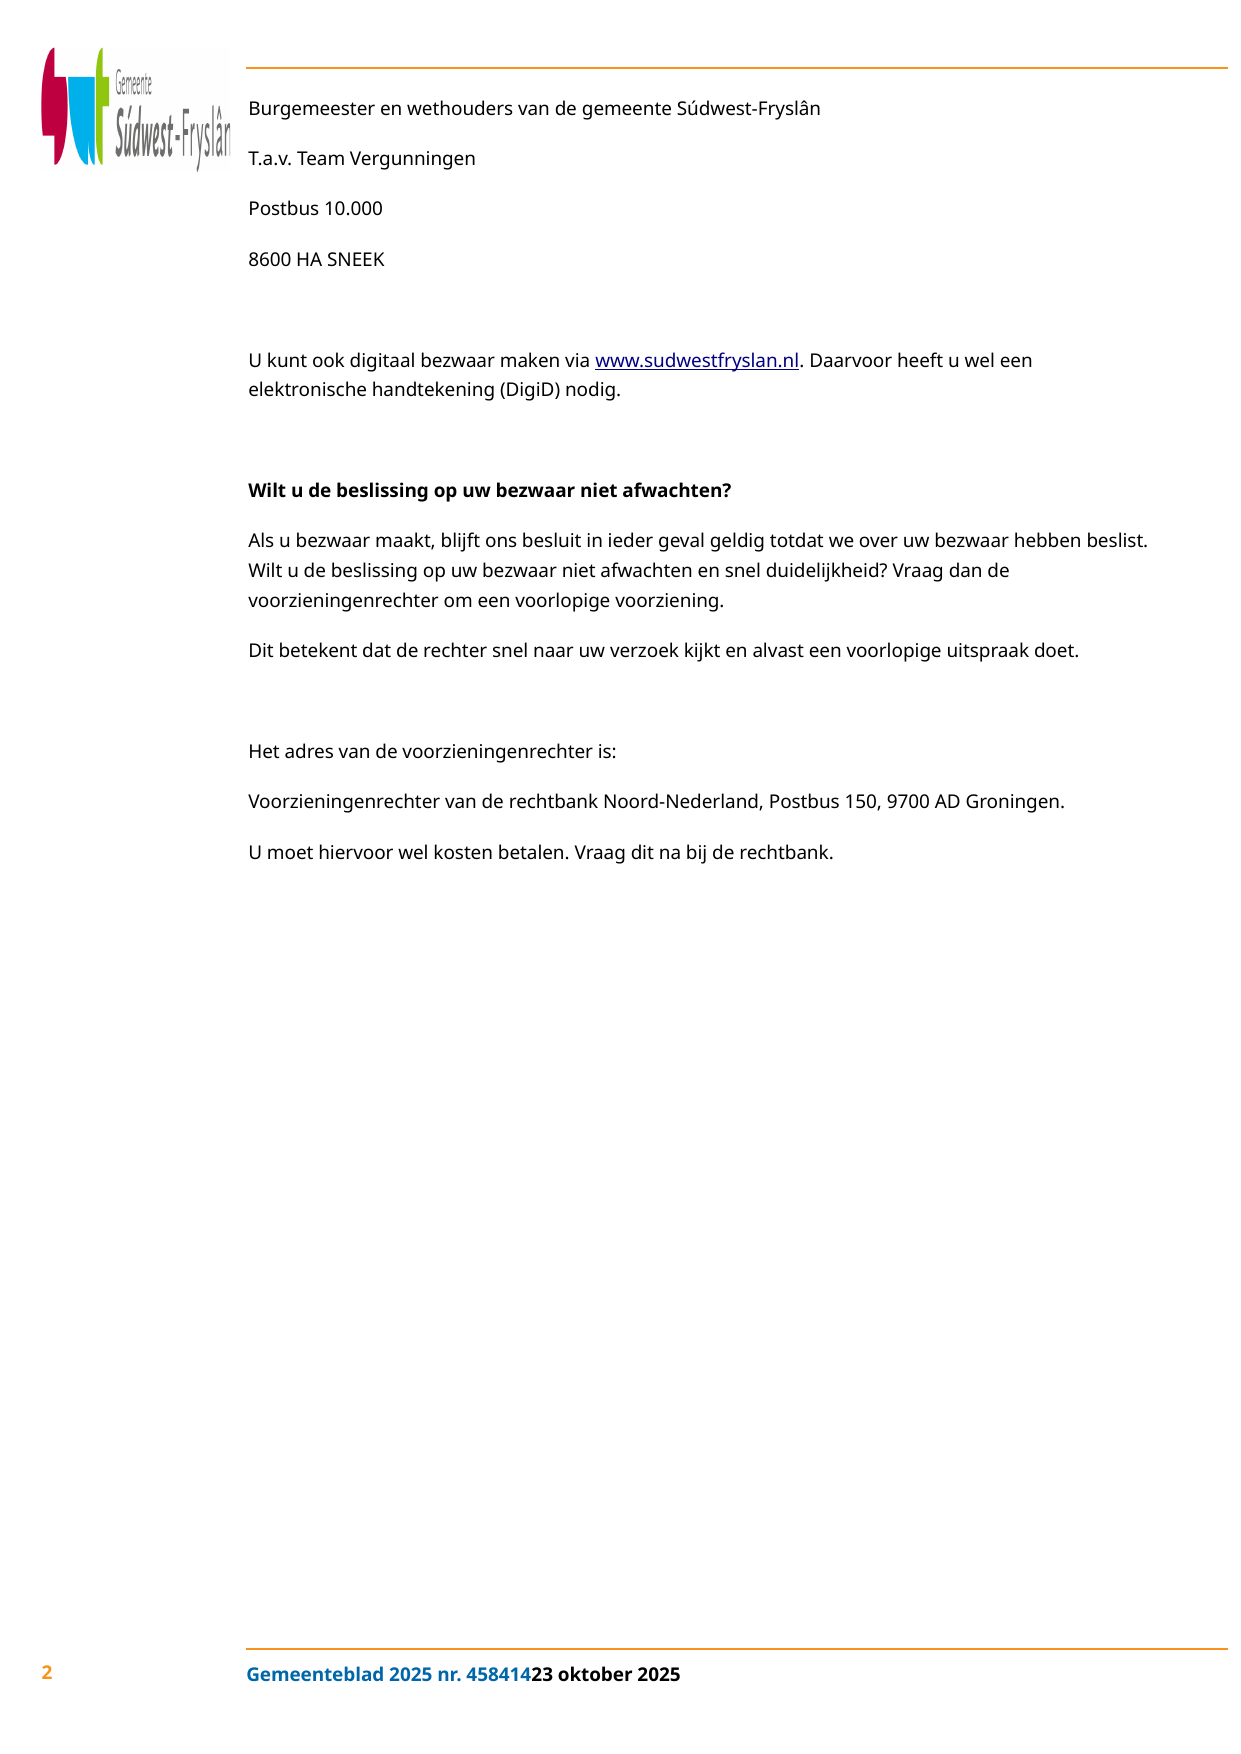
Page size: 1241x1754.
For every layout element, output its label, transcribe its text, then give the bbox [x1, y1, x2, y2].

text Als u bezwaar maakt, blijft ons besluit in ieder geval geldig totdat we over uw bezwaar hebben beslist. Wilt u de beslissing op uw bezwaar niet afwachten en snel duidelijkheid? Vraag dan de voorzieningenrechter om een voorlopige voorziening. [248, 528, 1152, 613]
text Voorzieningenrechter van de rechtbank Noord-Nederland, Postbus 150, 9700 AD Groningen. [248, 788, 1152, 814]
text 8600 HA SNEEK [248, 246, 1152, 272]
text Wilt u de beslissing op uw bezwaar niet afwachten? [248, 477, 1152, 503]
text T.a.v. Team Vergunningen [248, 145, 1152, 171]
text Burgemeester en wethouders van de gemeente Súdwest-Fryslân [248, 95, 1152, 121]
text Het adres van de voorzieningenrechter is: [248, 738, 1152, 764]
picture [41, 47, 231, 172]
text Dit betekent dat de rechter snel naar uw verzoek kijkt en alvast een voorlopige uitspraak doet. [248, 637, 1152, 663]
text Postbus 10.000 [248, 196, 1152, 221]
text U moet hiervoor wel kosten betalen. Vraag dit na bij de rechtbank. [248, 839, 1152, 865]
text U kunt ook digitaal bezwaar maken via www.sudwestfryslan.nl. Daarvoor heeft u wel een elektronische handtekening (DigiD) nodig. [248, 347, 1152, 402]
